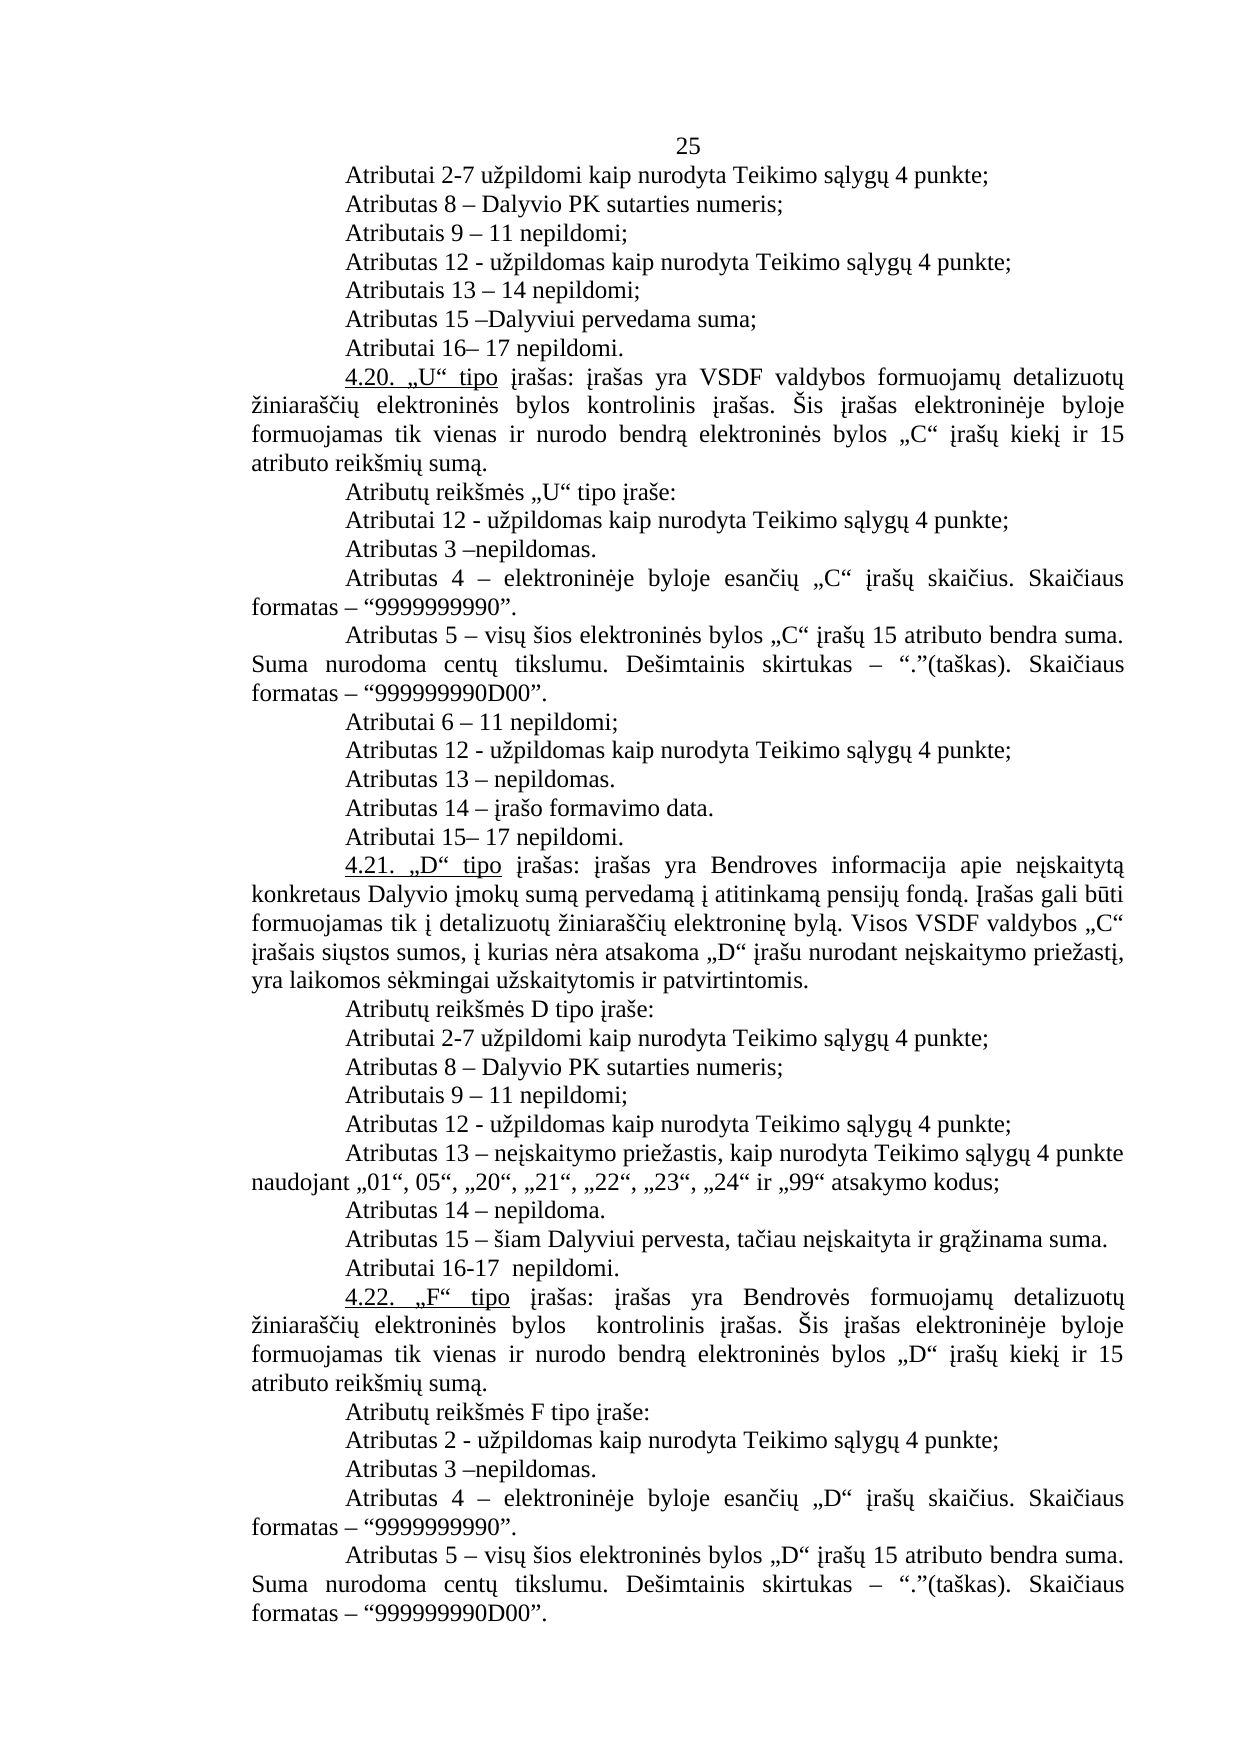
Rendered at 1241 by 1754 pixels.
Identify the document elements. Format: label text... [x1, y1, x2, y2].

text Atributai 16– 17 nepildomi. [251, 333, 1125, 362]
text Atributas 15 – šiam Dalyviui pervesta, tačiau neįskaityta ir grąžinama suma. [251, 1224, 1125, 1253]
text Atributas 14 – nepildoma. [251, 1196, 1125, 1224]
text Atributais 9 – 11 nepildomi; [251, 1081, 1125, 1109]
text Atributas 12 - užpildomas kaip nurodyta Teikimo sąlygų 4 punkte; [251, 247, 1125, 276]
text Atributų reikšmės F tipo įraše: [251, 1397, 1125, 1426]
text 4.21. „D“ tipo įrašas: įrašas yra Bendroves informacija apie neįskaitytą konkretaus Dalyvio įmokų sumą pervedamą į atitinkamą pensijų fondą. Įrašas gali būti formuojamas tik į detalizuotų žiniaraščių elektroninę bylą. Visos VSDF valdybos „C“ įrašais siųstos sumos, į kurias nėra atsakoma „D“ įrašu nurodant neįskaitymo priežastį, yra laikomos sėkmingai užskaitytomis ir patvirtintomis. [251, 851, 1125, 994]
text Atributais 9 – 11 nepildomi; [251, 218, 1125, 247]
text Atributų reikšmės D tipo įraše: [251, 994, 1125, 1023]
text Atributas 5 – visų šios elektroninės bylos „C“ įrašų 15 atributo bendra suma. Suma nurodoma centų tikslumu. Dešimtainis skirtukas – “.”(taškas). Skaičiaus formatas – “999999990D00”. [251, 621, 1125, 707]
text Atributas 13 – neįskaitymo priežastis, kaip nurodyta Teikimo sąlygų 4 punkte naudojant „01“, 05“, „20“, „21“, „22“, „23“, „24“ ir „99“ atsakymo kodus; [251, 1138, 1125, 1196]
text Atributas 3 –nepildomas. [251, 534, 1125, 563]
text Atributas 5 – visų šios elektroninės bylos „D“ įrašų 15 atributo bendra suma. Suma nurodoma centų tikslumu. Dešimtainis skirtukas – “.”(taškas). Skaičiaus formatas – “999999990D00”. [251, 1541, 1125, 1627]
text Atributas 4 – elektroninėje byloje esančių „C“ įrašų skaičius. Skaičiaus formatas – “9999999990”. [251, 563, 1125, 621]
text 4.20. „U“ tipo įrašas: įrašas yra VSDF valdybos formuojamų detalizuotų žiniaraščių elektroninės bylos kontrolinis įrašas. Šis įrašas elektroninėje byloje formuojamas tik vienas ir nurodo bendrą elektroninės bylos „C“ įrašų kiekį ir 15 atributo reikšmių sumą. [251, 362, 1125, 477]
text Atributas 8 – Dalyvio PK sutarties numeris; [251, 1052, 1125, 1081]
text Atributas 3 –nepildomas. [251, 1454, 1125, 1483]
text Atributas 15 –Dalyviui pervedama suma; [251, 304, 1125, 333]
text Atributas 4 – elektroninėje byloje esančių „D“ įrašų skaičius. Skaičiaus formatas – “9999999990”. [251, 1483, 1125, 1541]
text Atributais 13 – 14 nepildomi; [251, 276, 1125, 304]
text Atributai 12 - užpildomas kaip nurodyta Teikimo sąlygų 4 punkte; [251, 506, 1125, 534]
text Atributas 2 - užpildomas kaip nurodyta Teikimo sąlygų 4 punkte; [251, 1426, 1125, 1454]
text Atributas 14 – įrašo formavimo data. [251, 793, 1125, 822]
text Atributas 12 - užpildomas kaip nurodyta Teikimo sąlygų 4 punkte; [251, 736, 1125, 764]
text Atributai 2-7 užpildomi kaip nurodyta Teikimo sąlygų 4 punkte; [251, 1023, 1125, 1052]
text 4.22. „F“ tipo įrašas: įrašas yra Bendrovės formuojamų detalizuotų žiniaraščių elektroninės bylos kontrolinis įrašas. Šis įrašas elektroninėje byloje formuojamas tik vienas ir nurodo bendrą elektroninės bylos „D“ įrašų kiekį ir 15 atributo reikšmių sumą. [251, 1282, 1125, 1397]
text Atributas 12 - užpildomas kaip nurodyta Teikimo sąlygų 4 punkte; [251, 1109, 1125, 1138]
text Atributai 2-7 užpildomi kaip nurodyta Teikimo sąlygų 4 punkte; [251, 161, 1125, 189]
text Atributas 8 – Dalyvio PK sutarties numeris; [251, 189, 1125, 218]
text Atributų reikšmės „U“ tipo įraše: [251, 477, 1125, 506]
text Atributas 13 – nepildomas. [251, 764, 1125, 793]
text Atributai 6 – 11 nepildomi; [251, 707, 1125, 736]
text Atributai 15– 17 nepildomi. [251, 822, 1125, 851]
text Atributai 16-17 nepildomi. [251, 1253, 1125, 1282]
